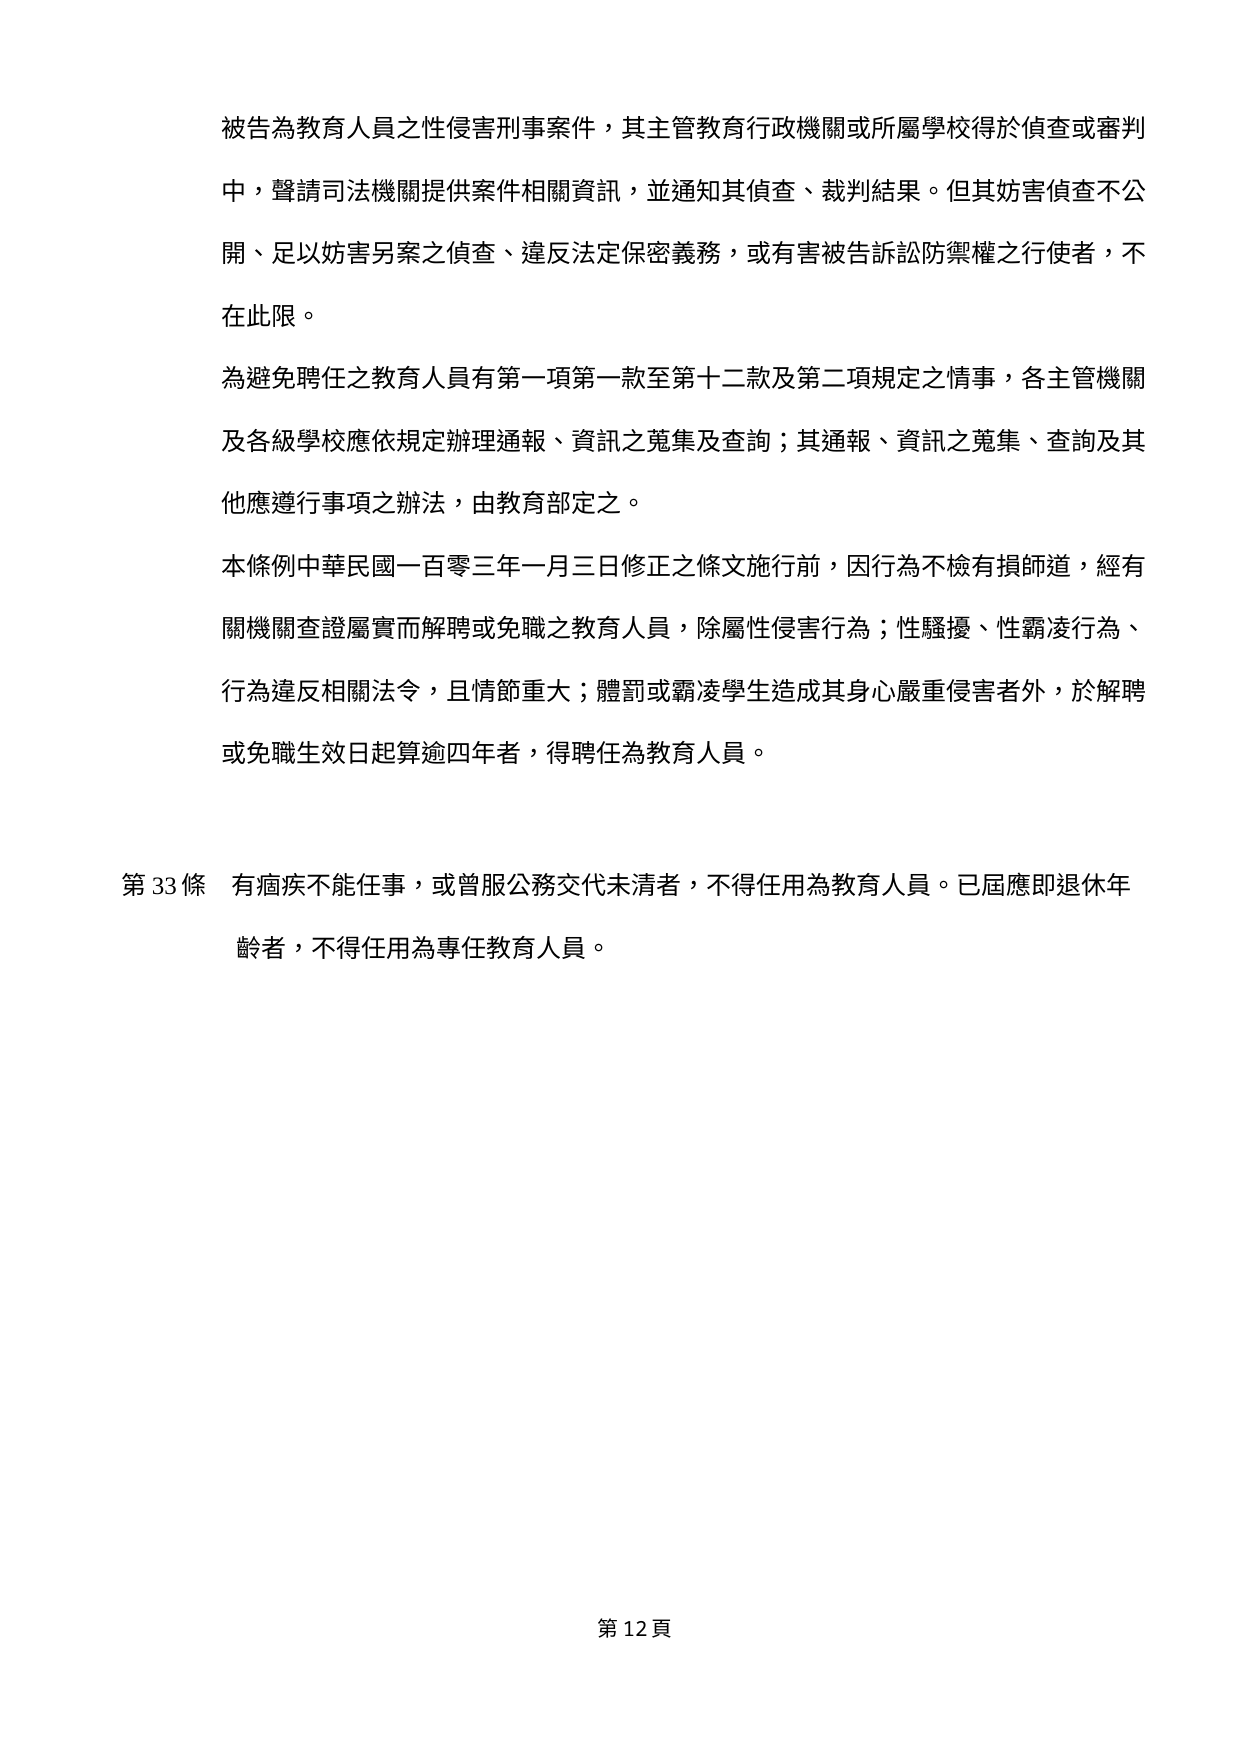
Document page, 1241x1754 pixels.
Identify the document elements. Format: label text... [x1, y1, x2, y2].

text 被告為教育人員之性侵害刑事案件，其主管教育行政機關或所屬學校得於偵查或審判中，聲請司法機關提供案件相關資訊，並通知其偵查、裁判結果。但其妨害偵查不公開、足以妨害另案之偵查、違反法定保密義務，或有害被告訴訟防禦權之行使者，不在此限。 [221, 85, 1152, 335]
text 第33條 有痼疾不能任事，或曾服公務交代未清者，不得任用為教育人員。已屆應即退休年齡者，不得任用為專任教育人員。 [122, 842, 1152, 967]
text 本條例中華民國一百零三年一月三日修正之條文施行前，因行為不檢有損師道，經有關機關查證屬實而解聘或免職之教育人員，除屬性侵害行為；性騷擾、性霸凌行為、行為違反相關法令，且情節重大；體罰或霸凌學生造成其身心嚴重侵害者外，於解聘或免職生效日起算逾四年者，得聘任為教育人員。 [221, 523, 1152, 773]
text 為避免聘任之教育人員有第一項第一款至第十二款及第二項規定之情事，各主管機關及各級學校應依規定辦理通報、資訊之蒐集及查詢；其通報、資訊之蒐集、查詢及其他應遵行事項之辦法，由教育部定之。 [221, 335, 1152, 523]
